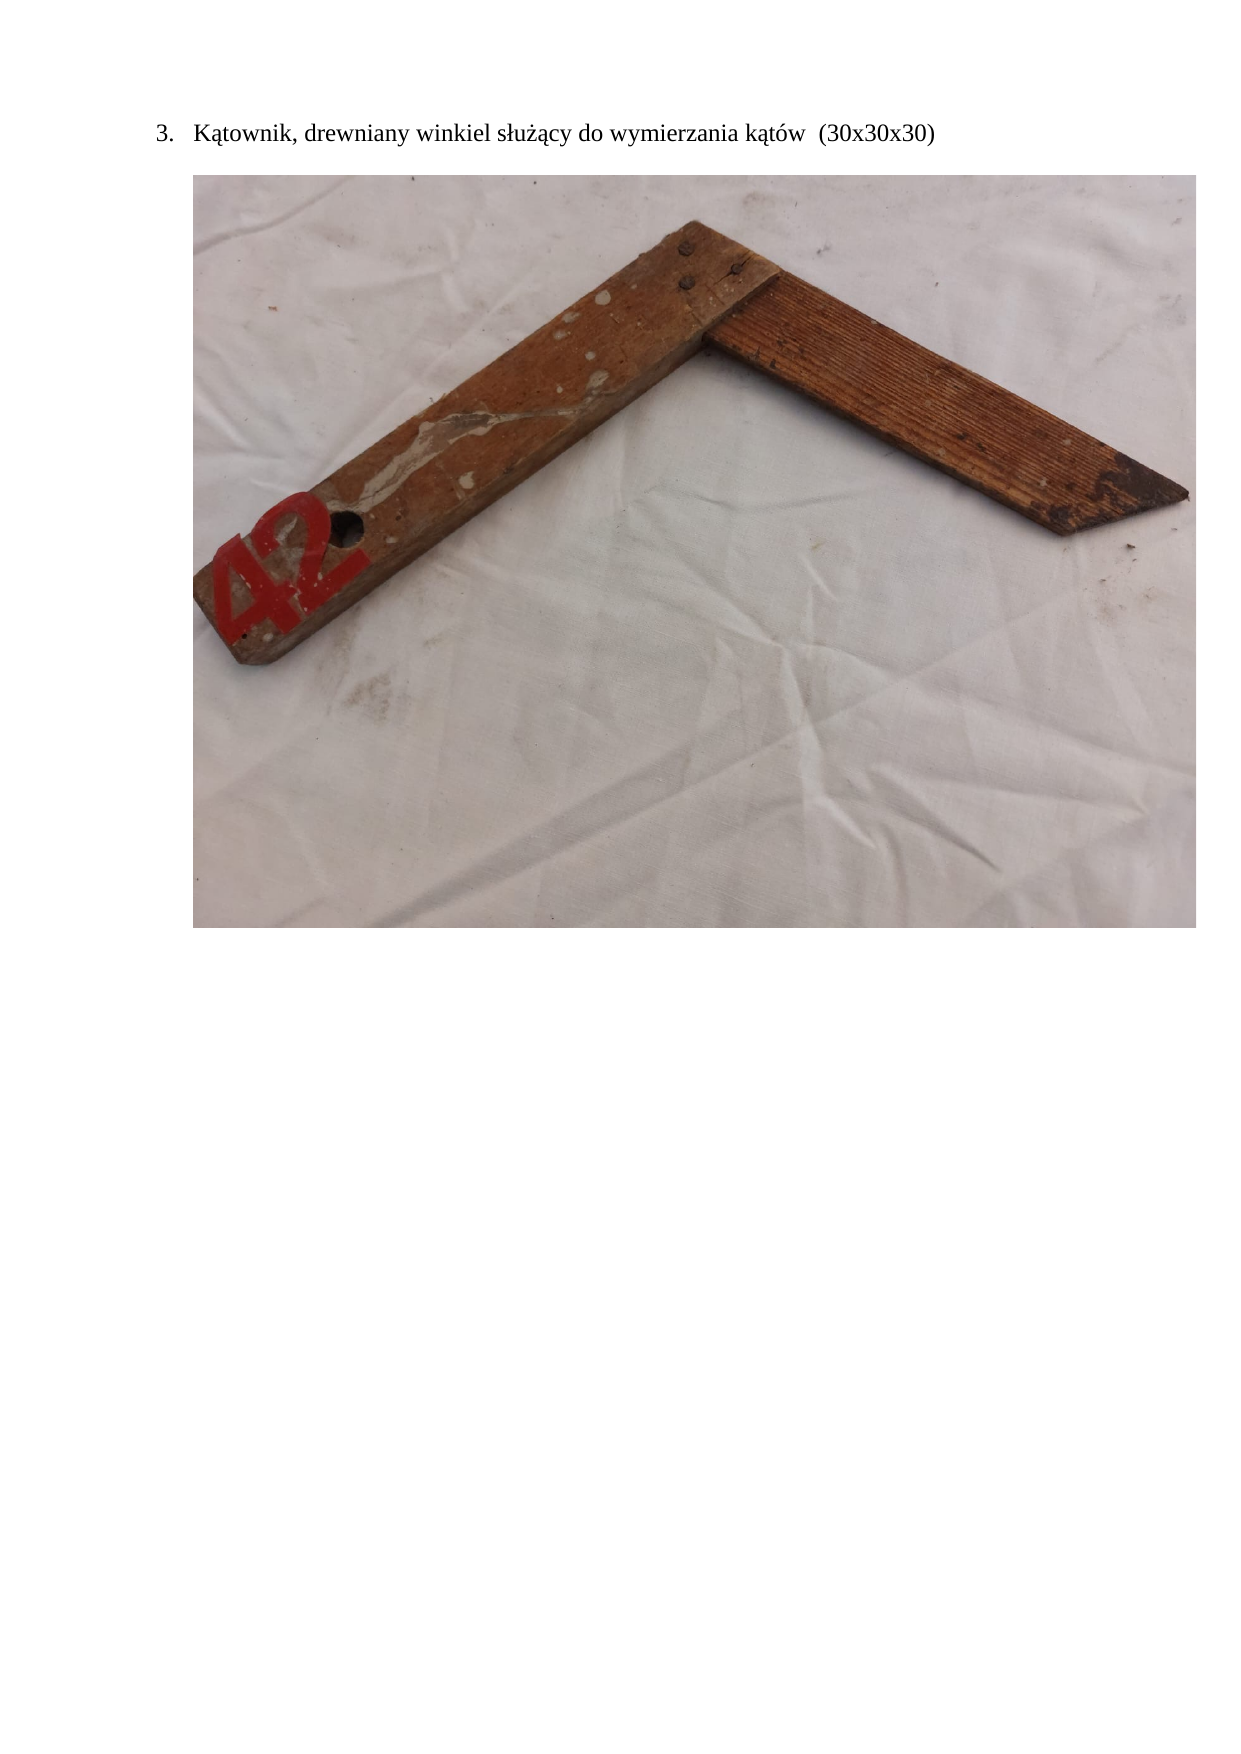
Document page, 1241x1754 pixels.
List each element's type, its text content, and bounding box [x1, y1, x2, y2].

list Kątownik, drewniany winkiel służący do wymierzania kątów (30x30x30) [156, 118, 1122, 147]
